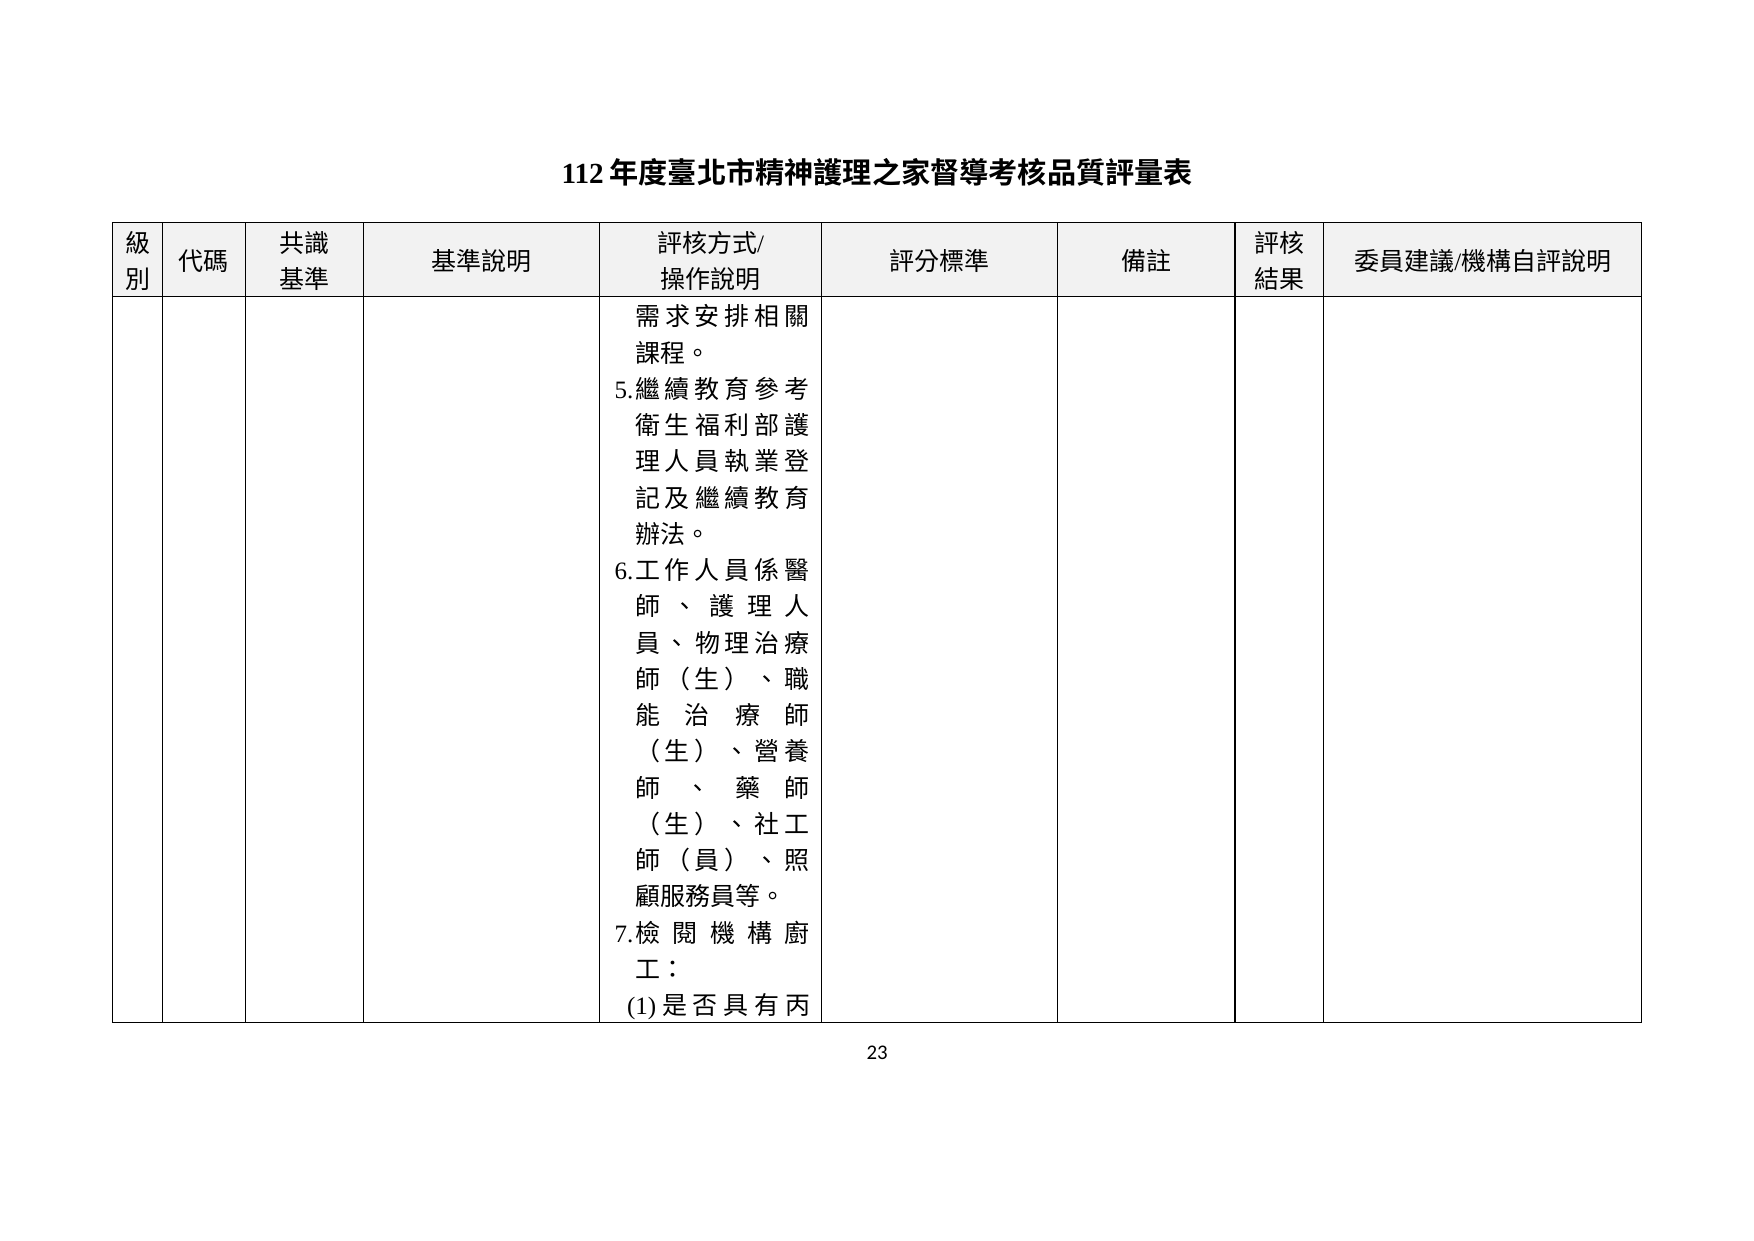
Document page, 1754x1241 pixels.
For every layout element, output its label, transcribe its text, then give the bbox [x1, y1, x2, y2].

table_header 備註 [1058, 223, 1234, 296]
table_header 評分標準 [822, 223, 1057, 296]
table_cell [1324, 297, 1641, 1022]
table_cell [1058, 297, 1234, 1022]
table_cell [822, 297, 1057, 1022]
table_cell [364, 297, 599, 1022]
table_header 級別 [113, 223, 162, 296]
table_header 評核方式/ 操作說明 [600, 223, 821, 296]
table_header 代碼 [163, 223, 245, 296]
table_cell [163, 297, 245, 1022]
table_cell [113, 297, 162, 1022]
table_header 評核 結果 [1236, 223, 1323, 296]
table_cell [246, 297, 363, 1022]
table_header 共識 基準 [246, 223, 363, 296]
table_cell 需求安排相關課程。 5. 繼續教育參考衛生福利部護理人員執業登記及繼續教育辦法。 6. 工作人員係醫師、護理人員、物理治療師（生）、職能治療師（生）、營養師、藥師（生）、社工師（員）、照顧服務員等。 7. 檢閱機構廚工： (1) 是否具有丙 [600, 297, 821, 1022]
table_cell [1236, 297, 1323, 1022]
table_header 委員建議/機構自評說明 [1324, 223, 1641, 296]
table_header 基準說明 [364, 223, 599, 296]
